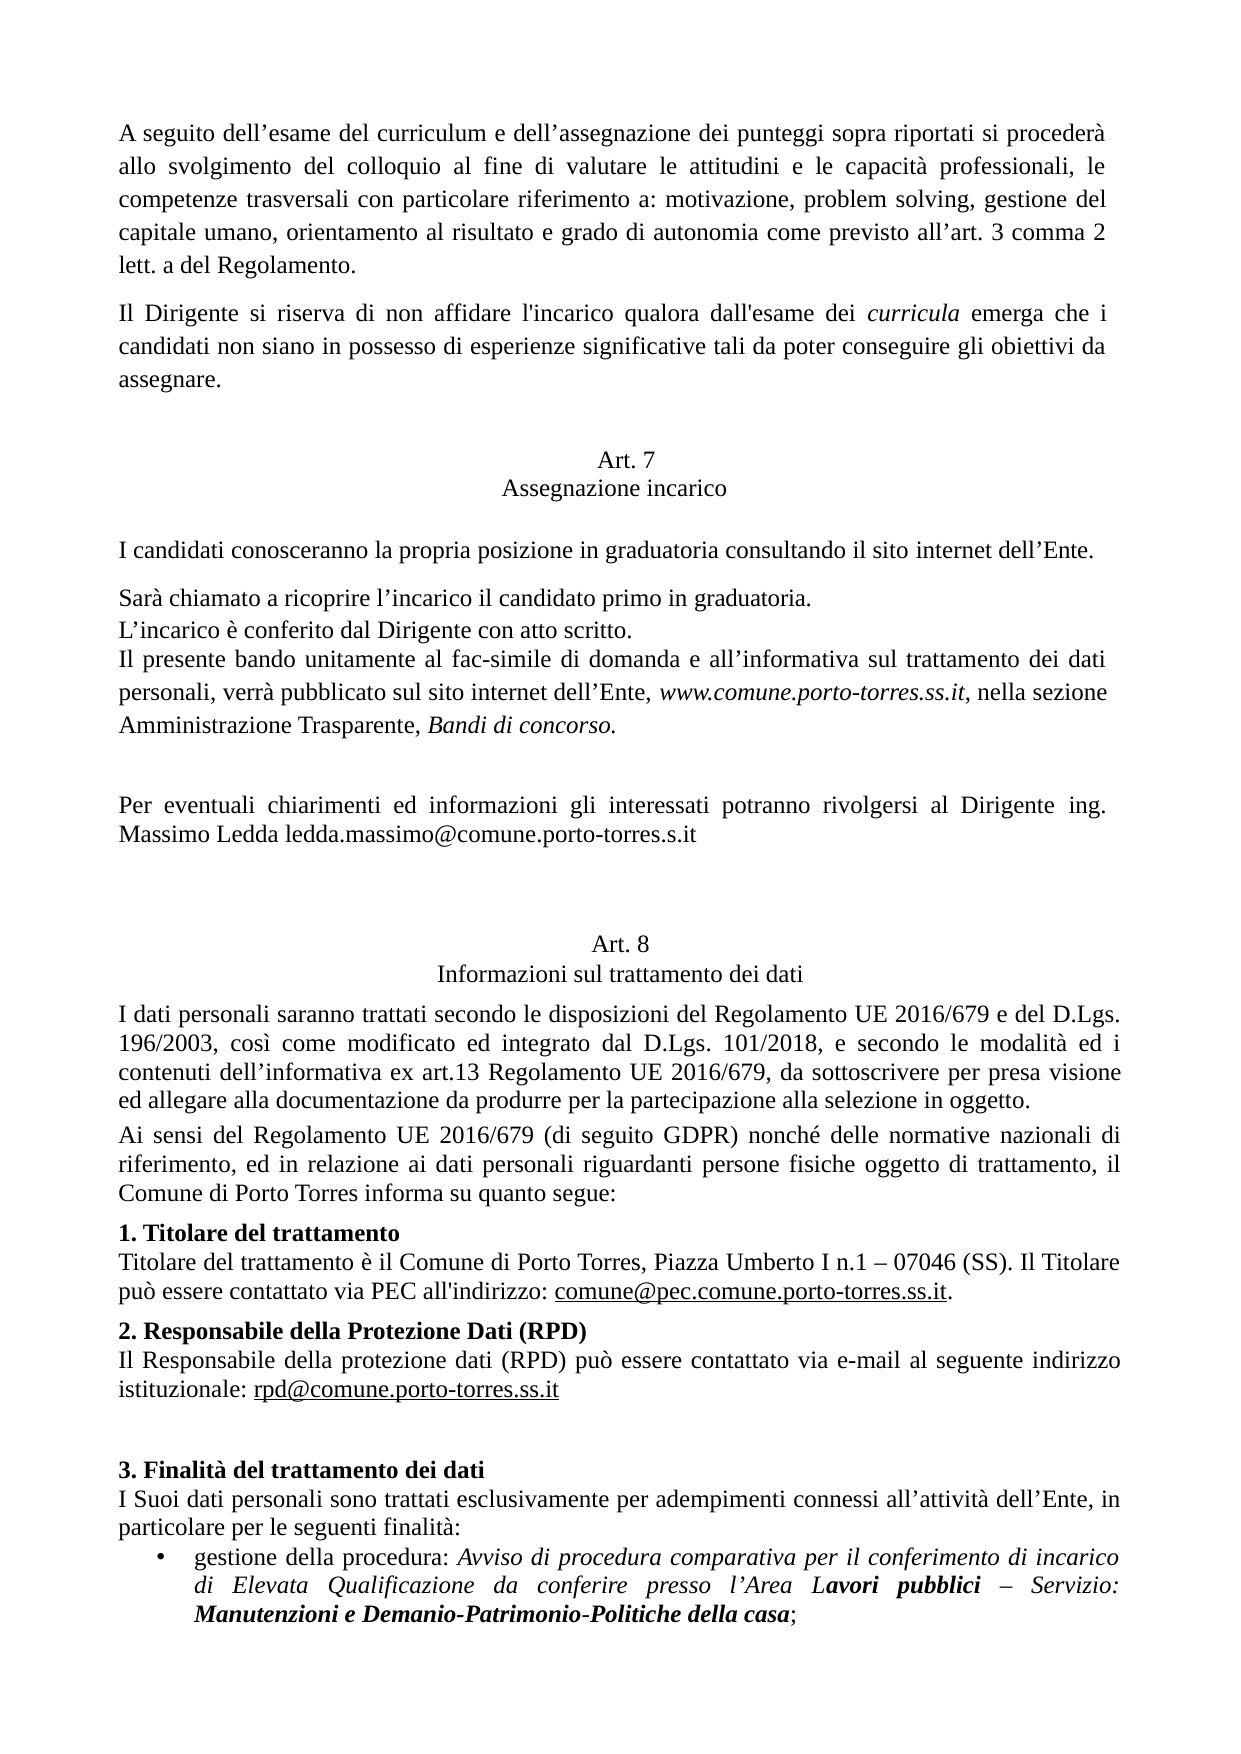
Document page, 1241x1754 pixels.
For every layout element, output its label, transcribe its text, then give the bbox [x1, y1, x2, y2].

text Sarà chiamato a ricoprire l’incarico il candidato primo in graduatoria. [118, 583, 1106, 612]
text 2. Responsabile della Protezione Dati (RPD) [118, 1316, 1122, 1345]
text 1. Titolare del trattamento [118, 1218, 1122, 1247]
text L’incarico è conferito dal Dirigente con atto scritto. [118, 616, 1122, 644]
text Il presente bando unitamente al fac-simile di domanda e all’informativa sul trattamento dei dati personali, verrà pubblicato sul sito internet dell’Ente, www.comune.porto-torres.ss.it, nella sezione Amministrazione Trasparente, Bandi di concorso. [118, 644, 1108, 738]
text Il Responsabile della protezione dati (RPD) può essere contattato via e-mail al seguente indirizzo istituzionale: rpd@comune.porto-torres.ss.it [118, 1345, 1122, 1403]
subtitle Per eventuali chiarimenti ed informazioni gli interessati potranno rivolgersi al Dirigente ing. Massimo Ledda ledda.massimo@comune.porto-torres.s.it [118, 791, 1107, 848]
text A seguito dell’esame del curriculum e dell’assegnazione dei punteggi sopra riportati si procederà allo svolgimento del colloquio al fine di valutare le attitudini e le capacità professionali, le competenze trasversali con particolare riferimento a: motivazione, problem solving, gestione del capitale umano, orientamento al risultato e grado di autonomia come previsto all’art. 3 comma 2 lett. a del Regolamento. [118, 118, 1107, 279]
text Art. 7 [514, 445, 738, 473]
text Art. 8 [118, 929, 1122, 958]
text I dati personali saranno trattati secondo le disposizioni del Regolamento UE 2016/679 e del D.Lgs. 196/2003, così come modificato ed integrato dal D.Lgs. 101/2018, e secondo le modalità ed i contenuti dell’informativa ex art.13 Regolamento UE 2016/679, da sottoscrivere per presa visione ed allegare alla documentazione da produrre per la partecipazione alla selezione in oggetto. [118, 999, 1122, 1114]
text I Suoi dati personali sono trattati esclusivamente per adempimenti connessi all’attività dell’Ente, in particolare per le seguenti finalità: [118, 1484, 1122, 1541]
list gestione della procedura: Avviso di procedura comparativa per il conferimento di incarico di Elevata Qualificazione da conferire presso l’Area Lavori pubblici – Servizio: Manutenzioni e Demanio-Patrimonio-Politiche della casa; [156, 1542, 1122, 1628]
text I candidati conosceranno la propria posizione in graduatoria consultando il sito internet dell’Ente. [118, 535, 1122, 564]
text Titolare del trattamento è il Comune di Porto Torres, Piazza Umberto I n.1 – 07046 (SS). Il Titolare può essere contattato via PEC all'indirizzo: comune@pec.comune.porto-torres.ss.it. [118, 1247, 1122, 1304]
text Ai sensi del Regolamento UE 2016/679 (di seguito GDPR) nonché delle normative nazionali di riferimento, ed in relazione ai dati personali riguardanti persone fisiche oggetto di trattamento, il Comune di Porto Torres informa su quanto segue: [118, 1120, 1122, 1207]
text Informazioni sul trattamento dei dati [118, 959, 1122, 988]
text Il Dirigente si riserva di non affidare l'incarico qualora dall'esame dei curricula emerga che i candidati non siano in possesso di esperienze significative tali da poter conseguire gli obiettivi da assegnare. [118, 298, 1107, 393]
text Assegnazione incarico [490, 473, 738, 502]
text 3. Finalità del trattamento dei dati [118, 1455, 1122, 1484]
